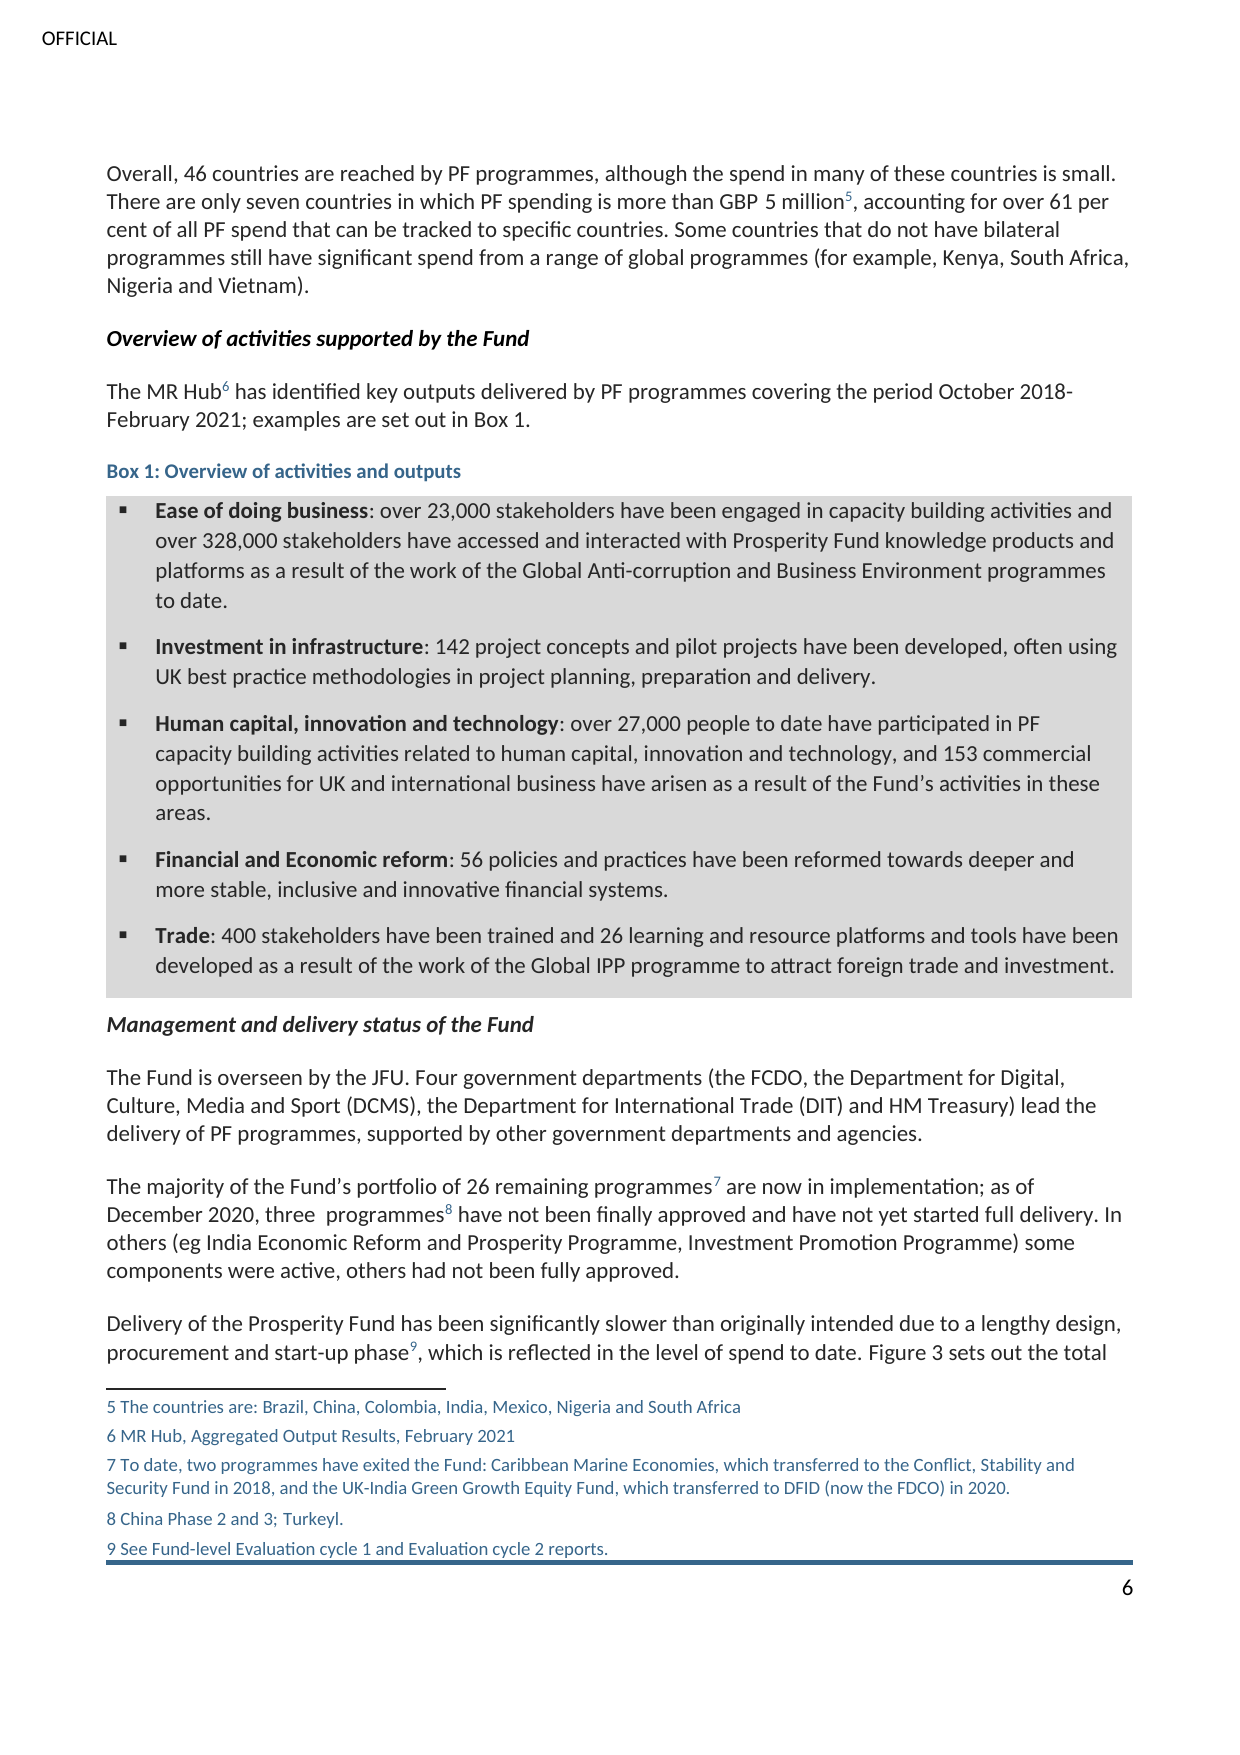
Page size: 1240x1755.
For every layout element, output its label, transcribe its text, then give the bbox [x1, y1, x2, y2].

text Delivery of the Prosperity Fund has been significantly slower than originally intended due to a lengthy design, procurement and start-up phase, which is reflected in the level of spend to date. Figure 3 sets out the total [106, 1309, 1133, 1366]
text Overall, 46 countries are reached by PF programmes, although the spend in many of these countries is small. There are only seven countries in which PF spending is more than GBP 5 million, accounting for over 61 per cent of all PF spend that can be tracked to specific countries. Some countries that do not have bilateral programmes still have significant spend from a range of global programmes (for example, Kenya, South Africa, Nigeria and Vietnam). [106, 159, 1133, 299]
text The Fund is overseen by the JFU. Four government departments (the FCDO, the Department for Digital, Culture, Media and Sport (DCMS), the Department for International Trade (DIT) and HM Treasury) lead the delivery of PF programmes, supported by other government departments and agencies. [106, 1063, 1133, 1147]
text To date, two programmes have exited the Fund: Caribbean Marine Economies, which transferred to the Conflict, Stability and Security Fund in 2018, and the UK-India Green Growth Equity Fund, which transferred to DFID (now the FDCO) in 2020. [106, 1453, 1133, 1499]
text The majority of the Fund’s portfolio of 26 remaining programmes are now in implementation; as of December 2020, three programmes have not been finally approved and have not yet started full delivery. In others (eg India Economic Reform and Prosperity Programme, Investment Promotion Programme) some components were active, others had not been fully approved. [106, 1172, 1133, 1284]
text The countries are: Brazil, China, Colombia, India, Mexico, Nigeria and South Africa [106, 1395, 1133, 1418]
table_header Ease of doing business: over 23,000 stakeholders have been engaged in capacity building activities and over 328,000 stakeholders have accessed and interacted with Prosperity Fund knowledge products and platforms as a result of the work of the Global Anti-corruption and Business Environment programmes to date. Investment in infrastructure: 142 project concepts and pilot projects have been developed, often using UK best practice methodologies in project planning, preparation and delivery. Human capital, innovation and technology: over 27,000 people to date have participated in PF capacity building activities related to human capital, innovation and technology, and 153 commercial opportunities for UK and international business have arisen as a result of the Fund’s activities in these areas. Financial and Economic reform: 56 policies and practices have been reformed towards deeper and more stable, inclusive and innovative financial systems. Trade: 400 stakeholders have been trained and 26 learning and resource platforms and tools have been developed as a result of the work of the Global IPP programme to attract foreign trade and investment. [106, 496, 1132, 998]
text The MR Hub has identified key outputs delivered by PF programmes covering the period October 2018-February 2021; examples are set out in Box 1. [106, 377, 1133, 433]
text MR Hub, Aggregated Output Results, February 2021 [106, 1424, 1133, 1447]
text Overview of activities supported by the Fund [106, 324, 1133, 352]
text Management and delivery status of the Fund [106, 1010, 1133, 1038]
text China Phase 2 and 3; Turkeyl. [106, 1505, 1133, 1531]
text See Fund-level Evaluation cycle 1 and Evaluation cycle 2 reports. [106, 1537, 1133, 1560]
text Box 1: Overview of activities and outputs [106, 458, 1133, 484]
